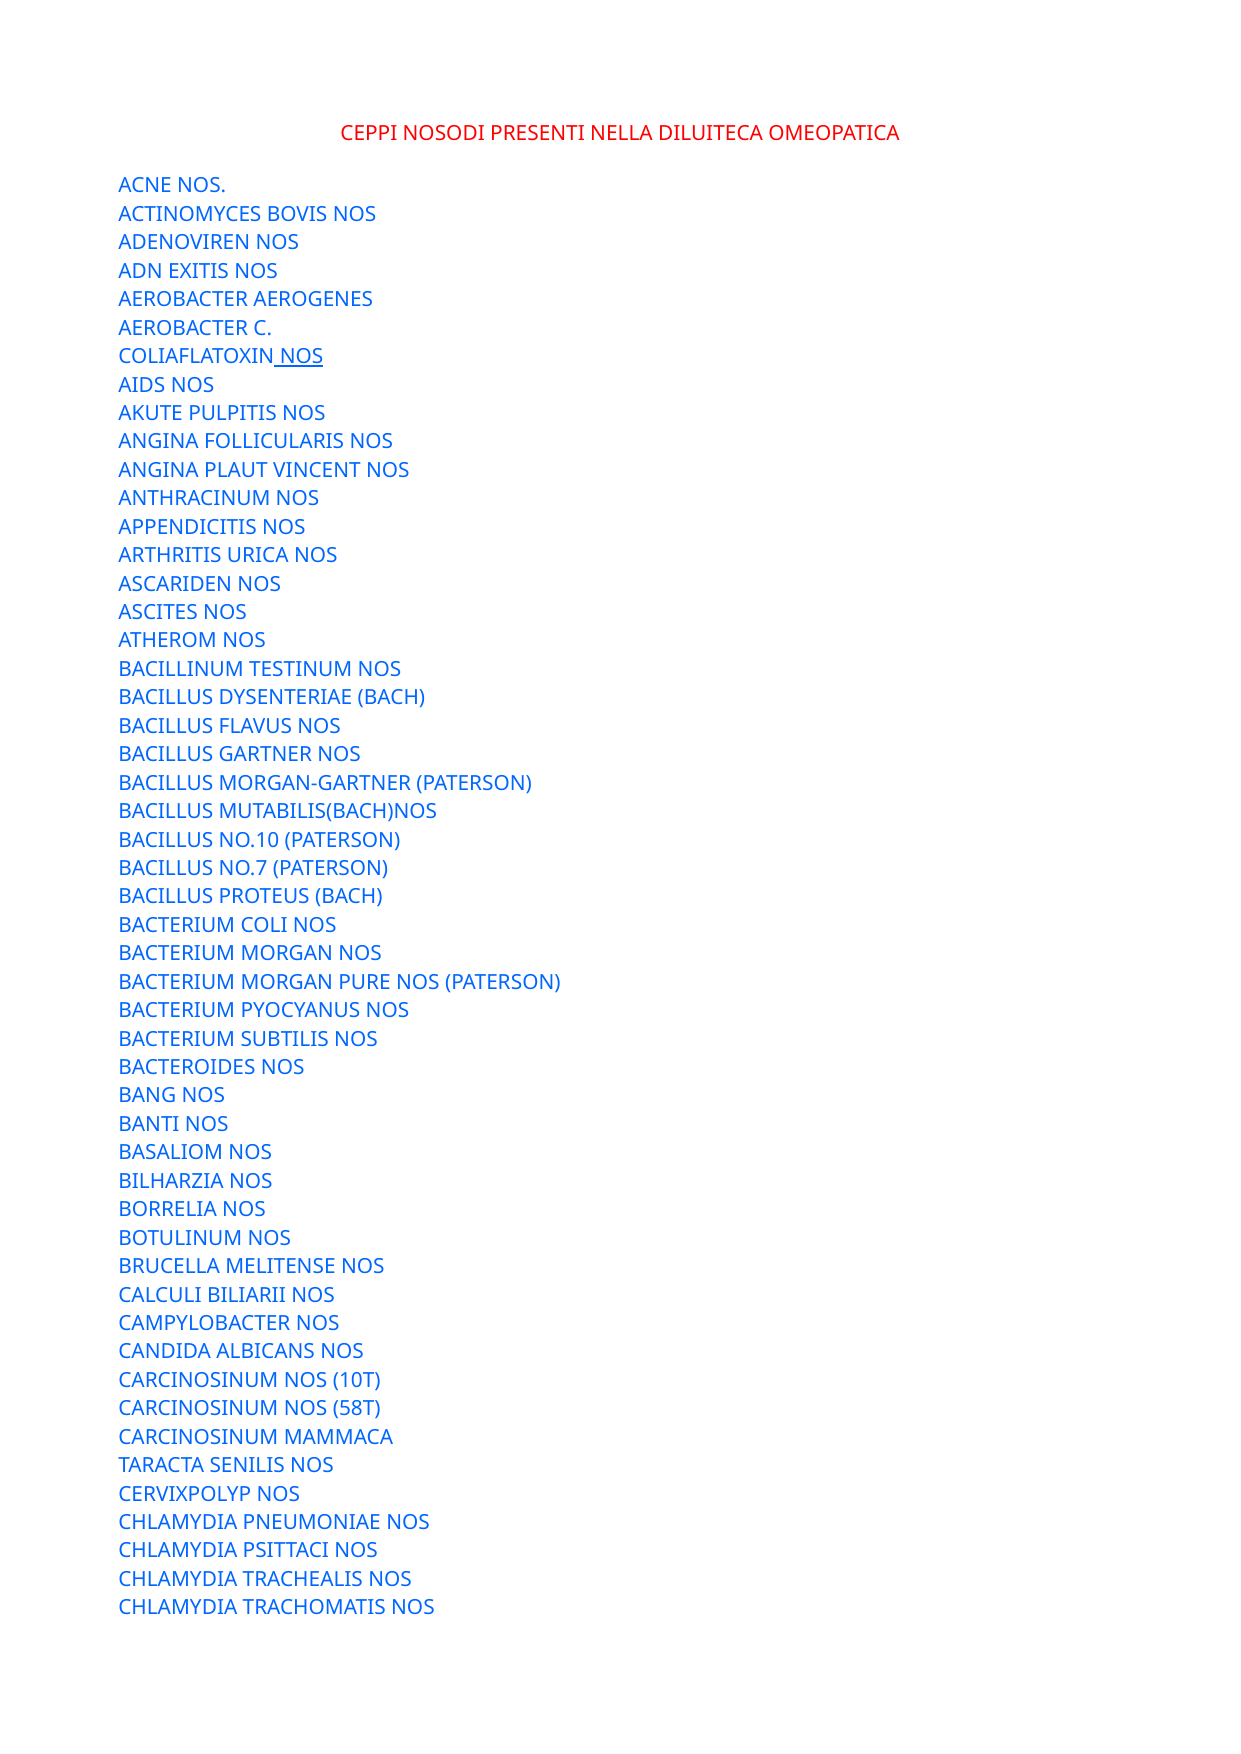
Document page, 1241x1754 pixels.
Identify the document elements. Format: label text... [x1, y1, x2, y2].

text CHLAMYDIA PNEUMONIAE NOS [118, 1507, 1122, 1536]
text ACTINOMYCES BOVIS NOS [118, 199, 1122, 227]
text ACNE NOS. [118, 171, 1122, 199]
text ASCITES NOS [118, 597, 1122, 626]
text BACTERIUM SUBTILIS NOS [118, 1024, 1122, 1052]
text BACTERIUM PYOCYANUS NOS [118, 995, 1122, 1024]
text BANG NOS [118, 1081, 1122, 1109]
text BACTEROIDES NOS [118, 1052, 1122, 1081]
text CAMPYLOBACTER NOS [118, 1308, 1122, 1337]
text APPENDICITIS NOS [118, 512, 1122, 540]
text CARCINOSINUM MAMMACA [118, 1422, 1122, 1450]
text CHLAMYDIA TRACHEALIS NOS [118, 1564, 1122, 1592]
text CARCINOSINUM NOS (10T) [118, 1365, 1122, 1393]
text CARCINOSINUM NOS (58T) [118, 1393, 1122, 1422]
text BACTERIUM MORGAN NOS [118, 938, 1122, 967]
text ASCARIDEN NOS [118, 569, 1122, 597]
text BOTULINUM NOS [118, 1223, 1122, 1251]
text BACILLUS NO.10 (PATERSON) [118, 825, 1122, 853]
text ADN EXITIS NOS [118, 256, 1122, 284]
text BACILLUS PROTEUS (BACH) [118, 882, 1122, 910]
text BRUCELLA MELITENSE NOS [118, 1251, 1122, 1280]
text TARACTA SENILIS NOS [118, 1450, 1122, 1479]
text COLIAFLATOXIN NOS [118, 341, 1122, 370]
text CHLAMYDIA TRACHOMATIS NOS [118, 1592, 1122, 1621]
text BANTI NOS [118, 1109, 1122, 1137]
text ATHEROM NOS [118, 626, 1122, 654]
text AKUTE PULPITIS NOS [118, 398, 1122, 427]
text BACILLUS FLAVUS NOS [118, 711, 1122, 739]
text BACILLUS DYSENTERIAE (BACH) [118, 682, 1122, 711]
text AEROBACTER AEROGENES [118, 284, 1122, 313]
text CHLAMYDIA PSITTACI NOS [118, 1536, 1122, 1564]
text BACILLUS GARTNER NOS [118, 739, 1122, 768]
text BILHARZIA NOS [118, 1166, 1122, 1194]
text AIDS NOS [118, 370, 1122, 398]
text BACILLINUM TESTINUM NOS [118, 654, 1122, 682]
text BACTERIUM MORGAN PURE NOS (PATERSON) [118, 967, 1122, 995]
text BASALIOM NOS [118, 1137, 1122, 1166]
text ARTHRITIS URICA NOS [118, 540, 1122, 569]
text ADENOVIREN NOS [118, 227, 1122, 256]
text AEROBACTER C. [118, 313, 1122, 341]
text CERVIXPOLYP NOS [118, 1479, 1122, 1507]
text BACTERIUM COLI NOS [118, 910, 1122, 938]
text CANDIDA ALBICANS NOS [118, 1337, 1122, 1365]
text BACILLUS MUTABILIS(BACH)NOS [118, 796, 1122, 825]
text BACILLUS NO.7 (PATERSON) [118, 853, 1122, 882]
text CALCULI BILIARII NOS [118, 1280, 1122, 1308]
text BACILLUS MORGAN-GARTNER (PATERSON) [118, 768, 1122, 796]
text ANTHRACINUM NOS [118, 483, 1122, 512]
text CEPPI NOSODI PRESENTI NELLA DILUITECA OMEOPATICA [118, 118, 1122, 147]
text ANGINA FOLLICULARIS NOS [118, 427, 1122, 455]
text ANGINA PLAUT VINCENT NOS [118, 455, 1122, 483]
text BORRELIA NOS [118, 1194, 1122, 1223]
